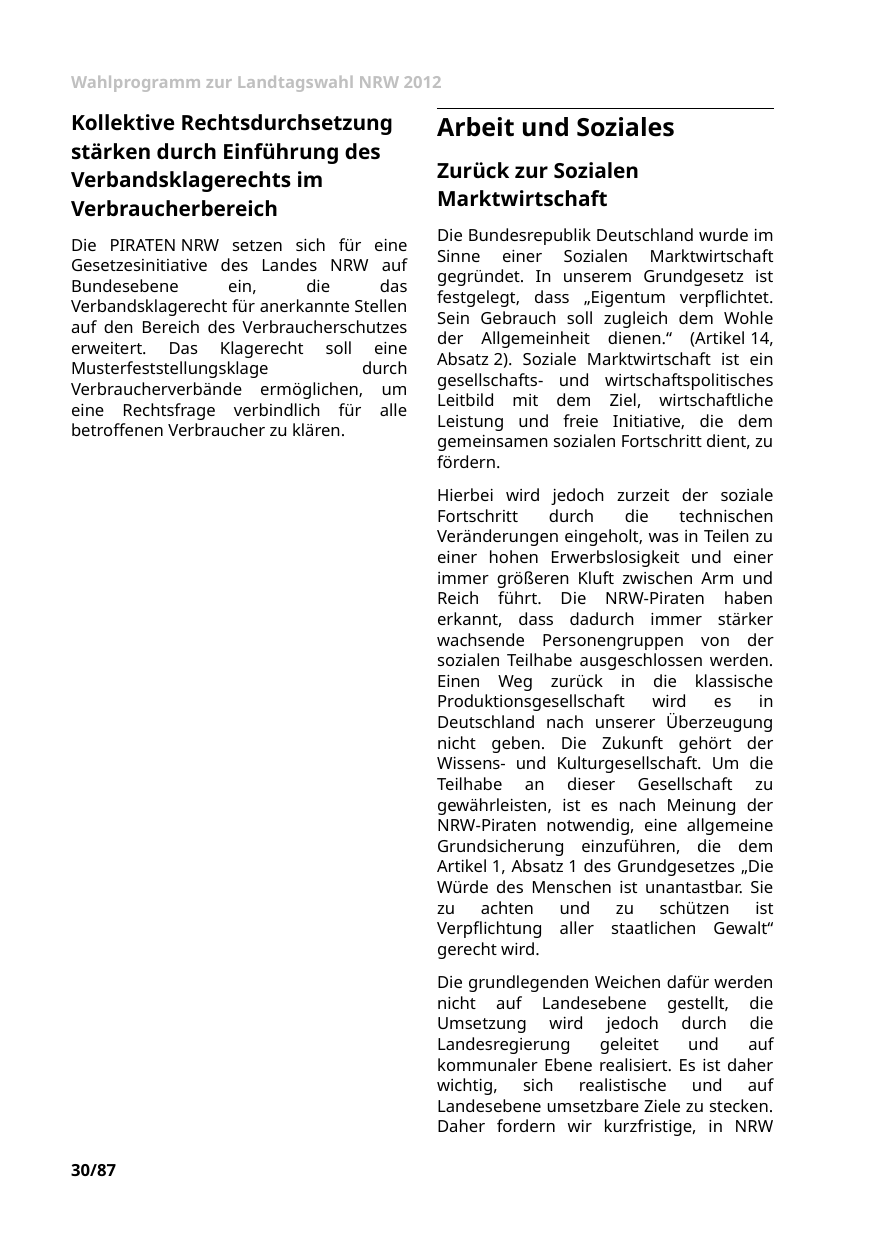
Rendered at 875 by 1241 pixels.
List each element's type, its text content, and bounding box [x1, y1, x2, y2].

text Die PIRATEN NRW setzen sich für eine Gesetzesinitiative des Landes NRW auf Bundesebene ein, die das Verbandsklagerecht für anerkannte Stellen auf den Bereich des Verbraucherschutzes erweitert. Das Klagerecht soll eine Musterfeststellungsklage durch Verbraucherverbände ermöglichen, um eine Rechtsfrage verbindlich für alle betroffenen Verbraucher zu klären. [71, 234, 407, 441]
subtitle Kollektive Rechtsdurchsetzung stärken durch Einführung des Verbandsklagerechts im Verbraucherbereich [71, 108, 407, 222]
text Die grundlegenden Weichen dafür werden nicht auf Landesebene gestellt, die Umsetzung wird jedoch durch die Landesregierung geleitet und auf kommunaler Ebene realisiert. Es ist daher wichtig, sich realistische und auf Landesebene umsetzbare Ziele zu stecken. Daher fordern wir kurzfristige, in NRW [437, 972, 774, 1137]
subtitle Zurück zur Sozialen Marktwirtschaft [437, 156, 774, 213]
subtitle Arbeit und Soziales [437, 109, 774, 143]
text Die Bundesrepublik Deutschland wurde im Sinne einer Sozialen Marktwirtschaft gegründet. In unserem Grundgesetz ist festgelegt, dass „Eigentum verpflichtet. Sein Gebrauch soll zugleich dem Wohle der Allgemeinheit dienen.“ (Artikel 14, Absatz 2). Soziale Marktwirtschaft ist ein gesellschafts- und wirtschaftspolitisches Leitbild mit dem Ziel, wirtschaftliche Leistung und freie Initiative, die dem gemeinsamen sozialen Fortschritt dient, zu fördern. [437, 225, 774, 473]
text Hierbei wird jedoch zurzeit der soziale Fortschritt durch die technischen Veränderungen eingeholt, was in Teilen zu einer hohen Erwerbslosigkeit und einer immer größeren Kluft zwischen Arm und Reich führt. Die NRW-Piraten haben erkannt, dass dadurch immer stärker wachsende Personengruppen von der sozialen Teilhabe ausgeschlossen werden. Einen Weg zurück in die klassische Produktionsgesellschaft wird es in Deutschland nach unserer Überzeugung nicht geben. Die Zukunft gehört der Wissens- und Kulturgesellschaft. Um die Teilhabe an dieser Gesellschaft zu gewährleisten, ist es nach Meinung der NRW-Piraten notwendig, eine allgemeine Grundsicherung einzuführen, die dem Artikel 1, Absatz 1 des Grundgesetzes „Die Würde des Menschen ist unantastbar. Sie zu achten und zu schützen ist Verpflichtung aller staatlichen Gewalt“ gerecht wird. [437, 485, 774, 959]
